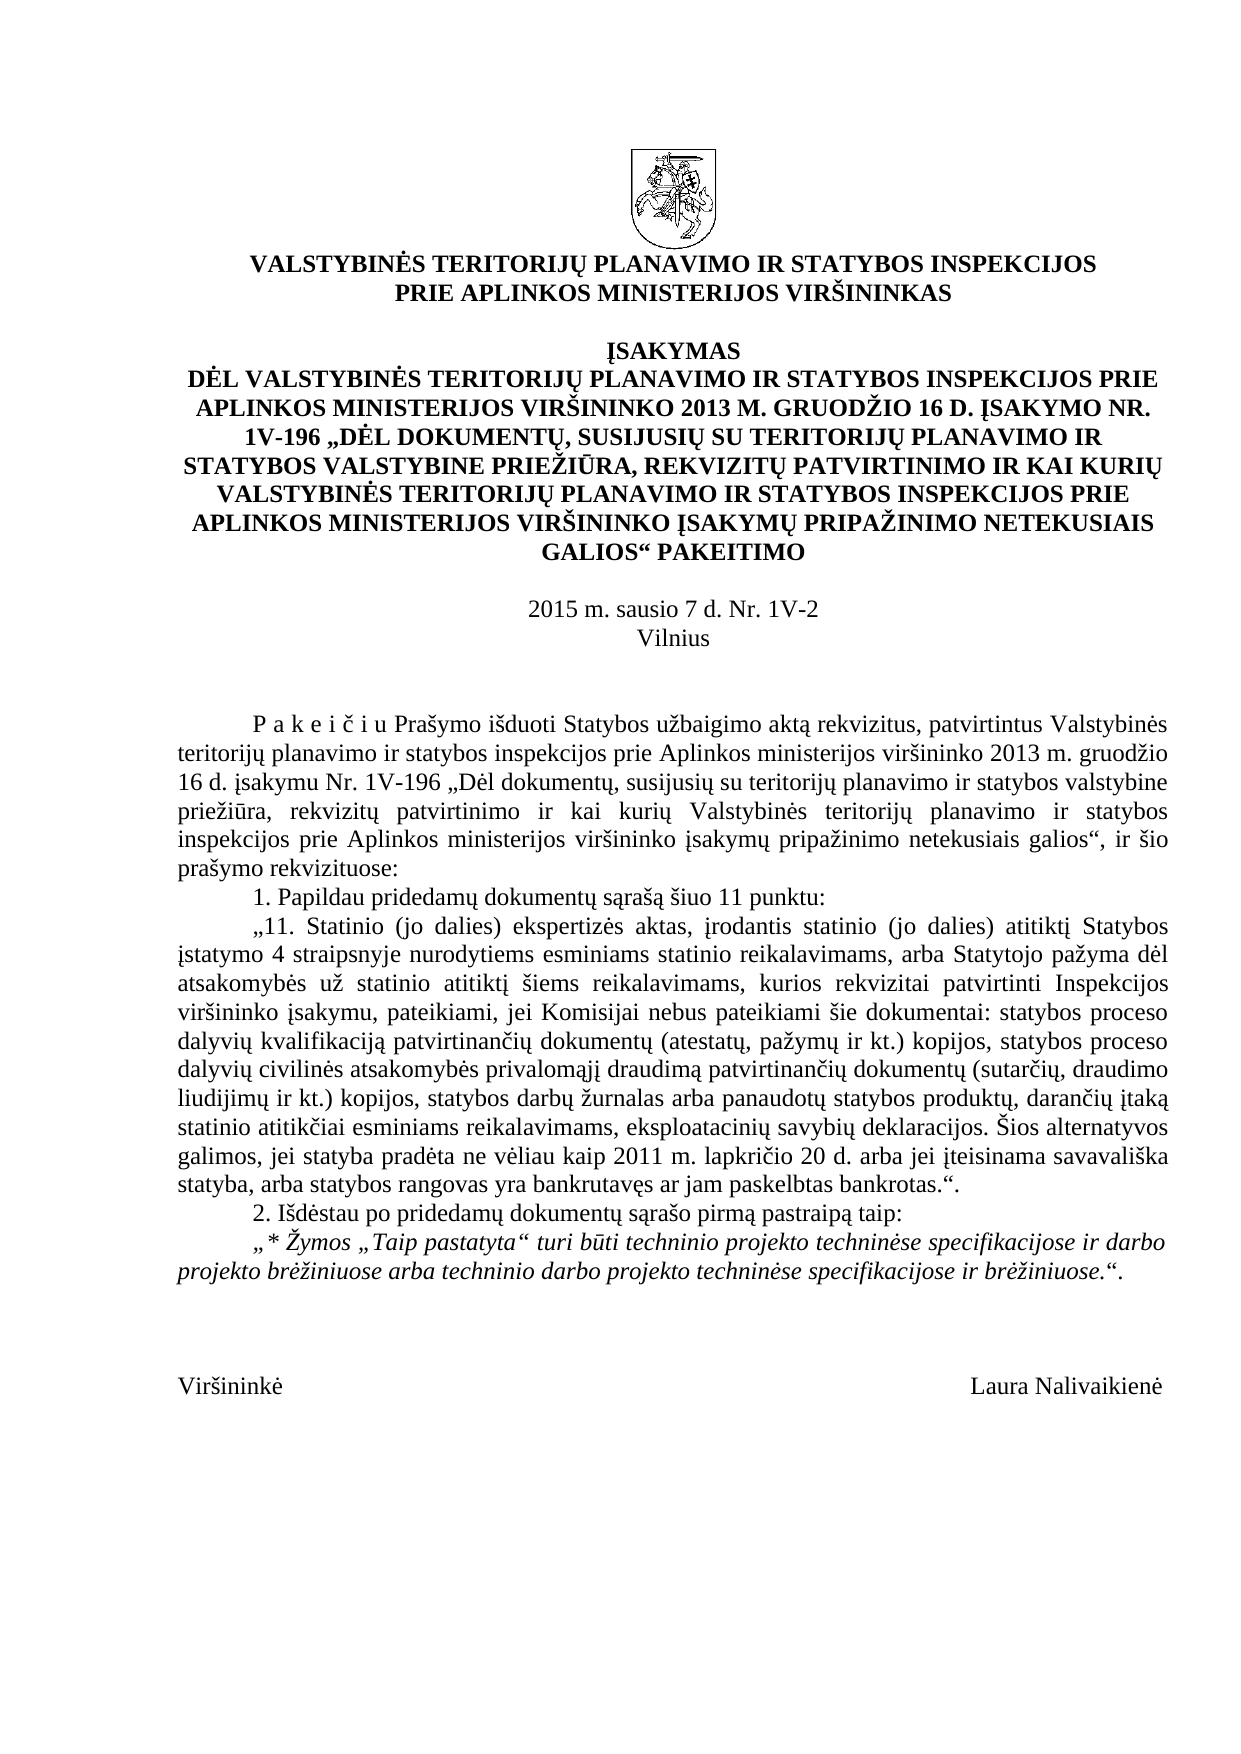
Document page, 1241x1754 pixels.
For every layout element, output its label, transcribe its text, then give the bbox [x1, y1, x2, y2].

text VALSTYBINĖS TERITORIJŲ PLANAVIMO IR STATYBOS INSPEKCIJOS [177, 249, 1169, 278]
text Viršininkė Laura Nalivaikienė [177, 1371, 1169, 1399]
text 2015 m. sausio 7 d. Nr. 1V-2 [177, 594, 1169, 623]
text 1. Papildau pridedamų dokumentų sąrašą šiuo 11 punktu: [177, 882, 1169, 911]
text ĮSAKYMAS [177, 336, 1169, 364]
text „* Žymos „Taip pastatyta“ turi būti techninio projekto techninėse specifikacijose ir darbo projekto brėžiniuose arba techninio darbo projekto techninėse specifikacijose ir brėžiniuose.“. [177, 1227, 1169, 1284]
text 2. Išdėstau po pridedamų dokumentų sąrašo pirmą pastraipą taip: [177, 1198, 1169, 1227]
text DĖL VALSTYBINĖS TERITORIJŲ PLANAVIMO IR STATYBOS INSPEKCIJOS PRIE APLINKOS MINISTERIJOS VIRŠININKO 2013 M. GRUODŽIO 16 D. ĮSAKYMO NR. 1V-196 „DĖL DOKUMENTŲ, SUSIJUSIŲ SU TERITORIJŲ PLANAVIMO IR STATYBOS VALSTYBINE PRIEŽIŪRA, REKVIZITŲ PATVIRTINIMO IR KAI KURIŲ VALSTYBINĖS TERITORIJŲ PLANAVIMO IR STATYBOS INSPEKCIJOS PRIE APLINKOS MINISTERIJOS VIRŠININKO ĮSAKYMŲ PRIPAŽINIMO NETEKUSIAIS GALIOS“ PAKEITIMO [177, 364, 1169, 566]
text PRIE APLINKOS MINISTERIJOS VIRŠININKAS [177, 278, 1169, 307]
text „11. Statinio (jo dalies) ekspertizės aktas, įrodantis statinio (jo dalies) atitiktį Statybos įstatymo 4 straipsnyje nurodytiems esminiams statinio reikalavimams, arba Statytojo pažyma dėl atsakomybės už statinio atitiktį šiems reikalavimams, kurios rekvizitai patvirtinti Inspekcijos viršininko įsakymu, pateikiami, jei Komisijai nebus pateikiami šie dokumentai: statybos proceso dalyvių kvalifikaciją patvirtinančių dokumentų (atestatų, pažymų ir kt.) kopijos, statybos proceso dalyvių civilinės atsakomybės privalomąjį draudimą patvirtinančių dokumentų (sutarčių, draudimo liudijimų ir kt.) kopijos, statybos darbų žurnalas arba panaudotų statybos produktų, darančių įtaką statinio atitikčiai esminiams reikalavimams, eksploatacinių savybių deklaracijos. Šios alternatyvos galimos, jei statyba pradėta ne vėliau kaip 2011 m. lapkričio 20 d. arba jei įteisinama savavališka statyba, arba statybos rangovas yra bankrutavęs ar jam paskelbtas bankrotas.“. [177, 911, 1169, 1198]
text P a k e i č i u Prašymo išduoti Statybos užbaigimo aktą rekvizitus, patvirtintus Valstybinės teritorijų planavimo ir statybos inspekcijos prie Aplinkos ministerijos viršininko 2013 m. gruodžio 16 d. įsakymu Nr. 1V-196 „Dėl dokumentų, susijusių su teritorijų planavimo ir statybos valstybine priežiūra, rekvizitų patvirtinimo ir kai kurių Valstybinės teritorijų planavimo ir statybos inspekcijos prie Aplinkos ministerijos viršininko įsakymų pripažinimo netekusiais galios“, ir šio prašymo rekvizituose: [177, 709, 1169, 882]
text Vilnius [177, 623, 1169, 652]
